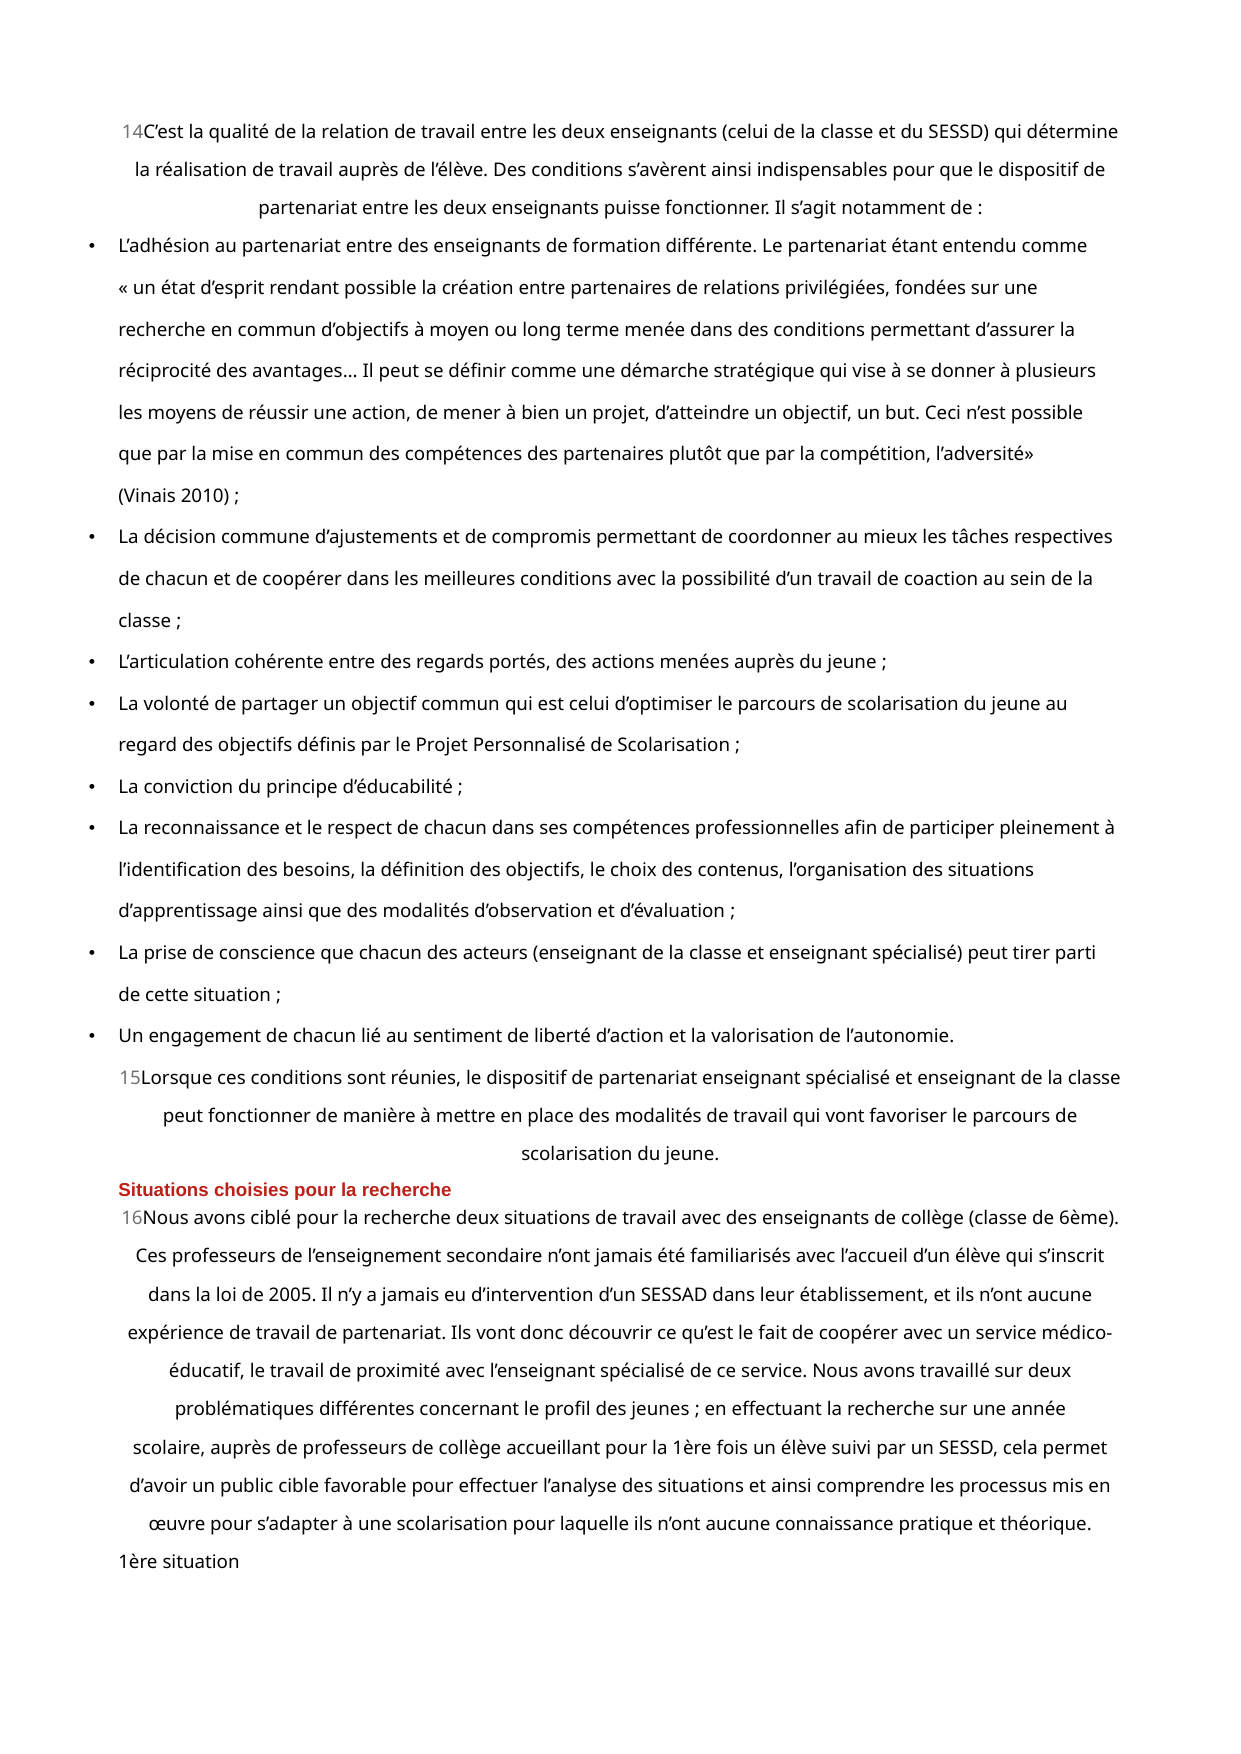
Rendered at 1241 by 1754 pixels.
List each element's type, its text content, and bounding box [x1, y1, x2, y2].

text 14C’est la qualité de la relation de travail entre les deux enseignants (celui de la classe et du SESSD) qui détermine la réalisation de travail auprès de l’élève. Des conditions s’avèrent ainsi indispensables pour que le dispositif de partenariat entre les deux enseignants puisse fonctionner. Il s’agit notamment de : [118, 118, 1122, 220]
list L’articulation cohérente entre des regards portés, des actions menées auprès du jeune ; [118, 648, 1122, 674]
list La décision commune d’ajustements et de compromis permettant de coordonner au mieux les tâches respectives de chacun et de coopérer dans les meilleures conditions avec la possibilité d’un travail de coaction au sein de la classe ; [118, 524, 1122, 632]
text 1ère situation [118, 1549, 1122, 1574]
list La conviction du principe d’éducabilité ; [118, 773, 1122, 799]
list Un engagement de chacun lié au sentiment de liberté d’action et la valorisation de l’autonomie. [118, 1022, 1122, 1048]
subtitle Situations choisies pour la recherche [118, 1179, 1122, 1200]
text 16Nous avons ciblé pour la recherche deux situations de travail avec des enseignants de collège (classe de 6ème). Ces professeurs de l’enseignement secondaire n’ont jamais été familiarisés avec l’accueil d’un élève qui s’inscrit dans la loi de 2005. Il n’y a jamais eu d’intervention d’un SESSAD dans leur établissement, et ils n’ont aucune expérience de travail de partenariat. Ils vont donc découvrir ce qu’est le fait de coopérer avec un service médico-éducatif, le travail de proximité avec l’enseignant spécialisé de ce service. Nous avons travaillé sur deux problématiques différentes concernant le profil des jeunes ; en effectuant la recherche sur une année scolaire, auprès de professeurs de collège accueillant pour la 1ère fois un élève suivi par un SESSD, cela permet d’avoir un public cible favorable pour effectuer l’analyse des situations et ainsi comprendre les processus mis en œuvre pour s’adapter à une scolarisation pour laquelle ils n’ont aucune connaissance pratique et théorique. [118, 1204, 1122, 1536]
list La prise de conscience que chacun des acteurs (enseignant de la classe et enseignant spécialisé) peut tirer parti de cette situation ; [118, 939, 1122, 1006]
text 15Lorsque ces conditions sont réunies, le dispositif de partenariat enseignant spécialisé et enseignant de la classe peut fonctionner de manière à mettre en place des modalités de travail qui vont favoriser le parcours de scolarisation du jeune. [118, 1064, 1122, 1166]
list La reconnaissance et le respect de chacun dans ses compétences professionnelles afin de participer pleinement à l’identification des besoins, la définition des objectifs, le choix des contenus, l’organisation des situations d’apprentissage ainsi que des modalités d’observation et d’évaluation ; [118, 815, 1122, 923]
list La volonté de partager un objectif commun qui est celui d’optimiser le parcours de scolarisation du jeune au regard des objectifs définis par le Projet Personnalisé de Scolarisation ; [118, 690, 1122, 757]
list L’adhésion au partenariat entre des enseignants de formation différente. Le partenariat étant entendu comme « un état d’esprit rendant possible la création entre partenaires de relations privilégiées, fondées sur une recherche en commun d’objectifs à moyen ou long terme menée dans des conditions permettant d’assurer la réciprocité des avantages… Il peut se définir comme une démarche stratégique qui vise à se donner à plusieurs les moyens de réussir une action, de mener à bien un projet, d’atteindre un objectif, un but. Ceci n’est possible que par la mise en commun des compétences des partenaires plutôt que par la compétition, l’adversité» (Vinais 2010) ; [118, 233, 1122, 508]
